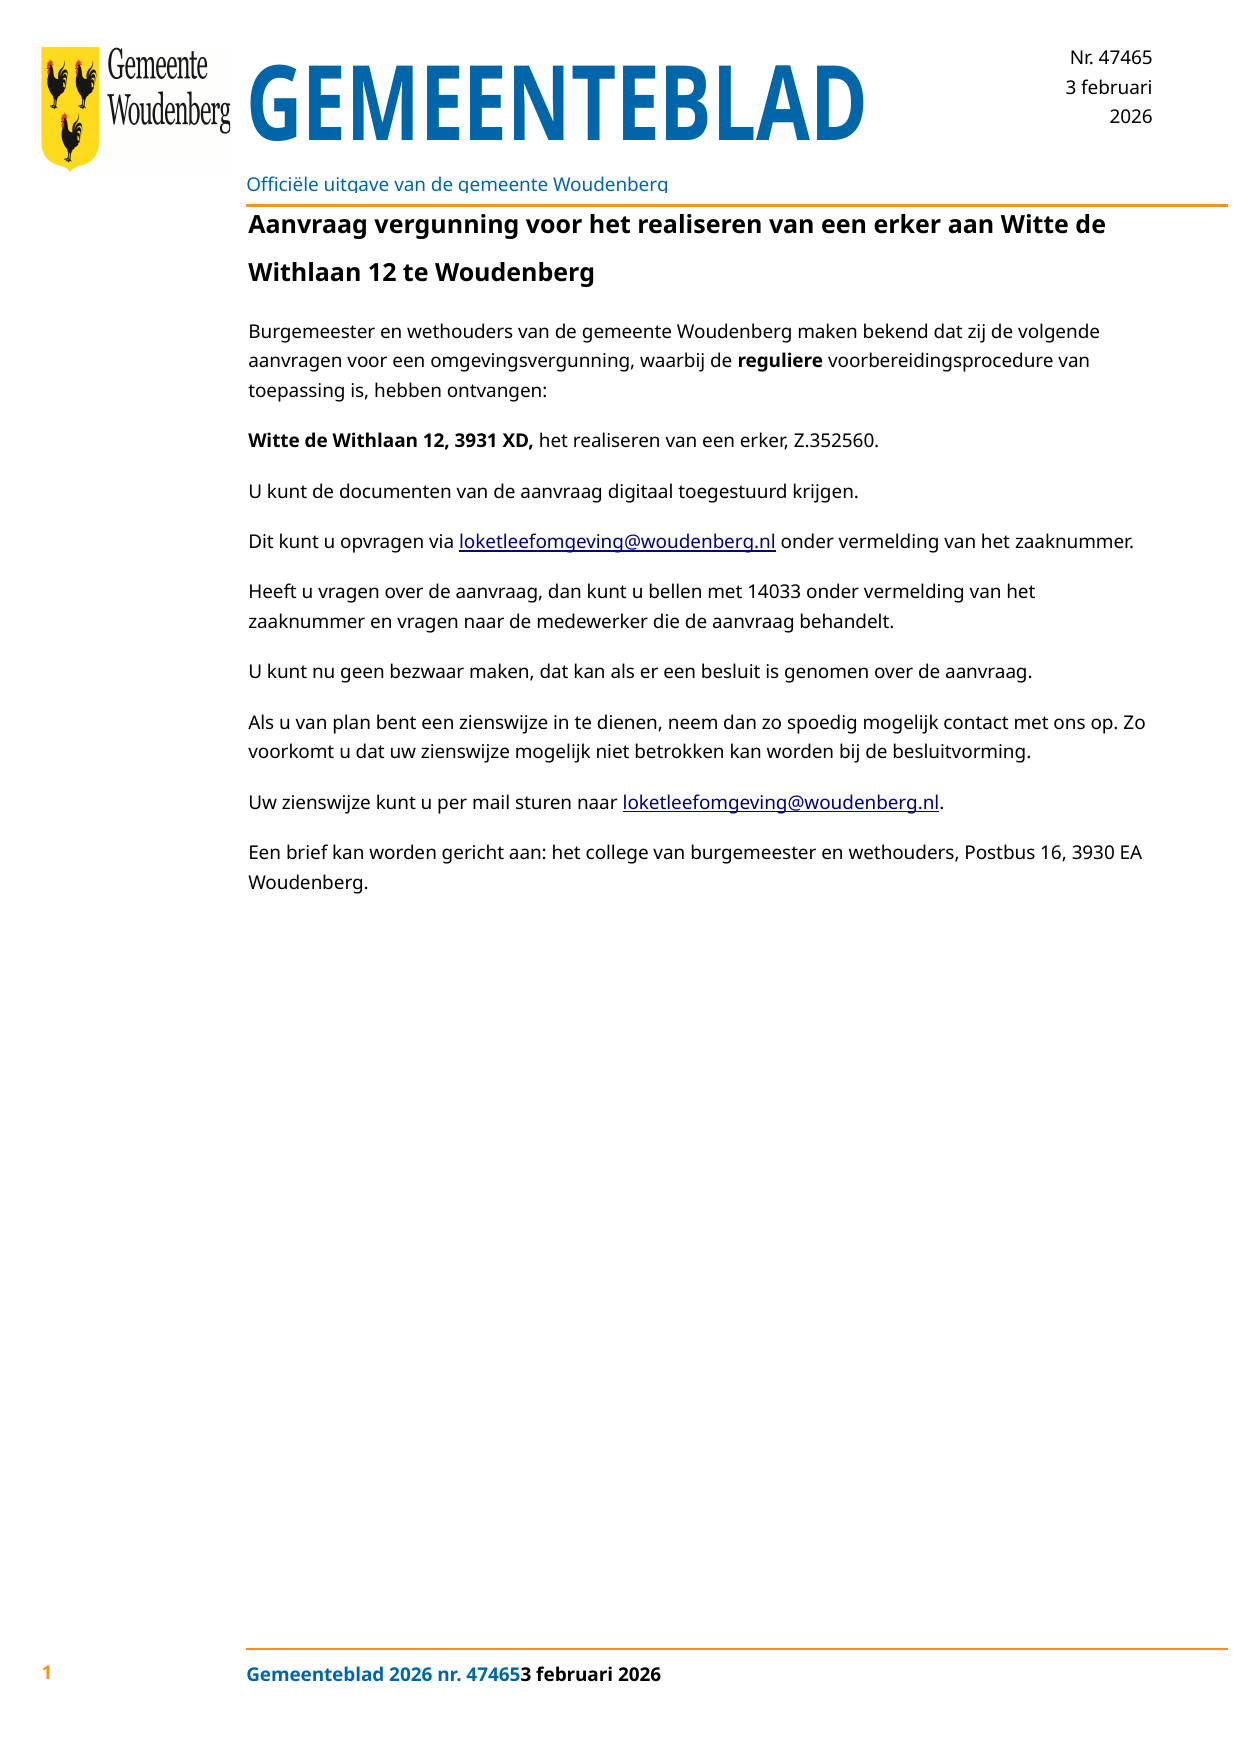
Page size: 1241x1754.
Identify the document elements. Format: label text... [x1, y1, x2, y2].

text U kunt nu geen bezwaar maken, dat kan als er een besluit is genomen over de aanvraag. [248, 659, 1152, 684]
text Aanvraag vergunning voor het realiseren van een erker aan Witte de Withlaan 12 te Woudenberg [248, 207, 1152, 288]
text Uw zienswijze kunt u per mail sturen naar loketleefomgeving@woudenberg.nl. [248, 789, 1152, 815]
text Burgemeester en wethouders van de gemeente Woudenberg maken bekend dat zij de volgende aanvragen voor een omgevingsvergunning, waarbij de reguliere voorbereidingsprocedure van toepassing is, hebben ontvangen: [248, 318, 1152, 403]
text Een brief kan worden gericht aan: het college van burgemeester en wethouders, Postbus 16, 3930 EA Woudenberg. [248, 839, 1152, 895]
text Dit kunt u opvragen via loketleefomgeving@woudenberg.nl onder vermelding van het zaaknummer. [248, 528, 1152, 554]
text Heeft u vragen over de aanvraag, dan kunt u bellen met 14033 onder vermelding van het zaaknummer en vragen naar de medewerker die de aanvraag behandelt. [248, 579, 1152, 634]
text U kunt de documenten van de aanvraag digitaal toegestuurd krijgen. [248, 478, 1152, 504]
text Witte de Withlaan 12, 3931 XD, het realiseren van een erker, Z.352560. [248, 427, 1152, 453]
picture [41, 47, 231, 172]
text Als u van plan bent een zienswijze in te dienen, neem dan zo spoedig mogelijk contact met ons op. Zo voorkomt u dat uw zienswijze mogelijk niet betrokken kan worden bij de besluitvorming. [248, 709, 1152, 764]
